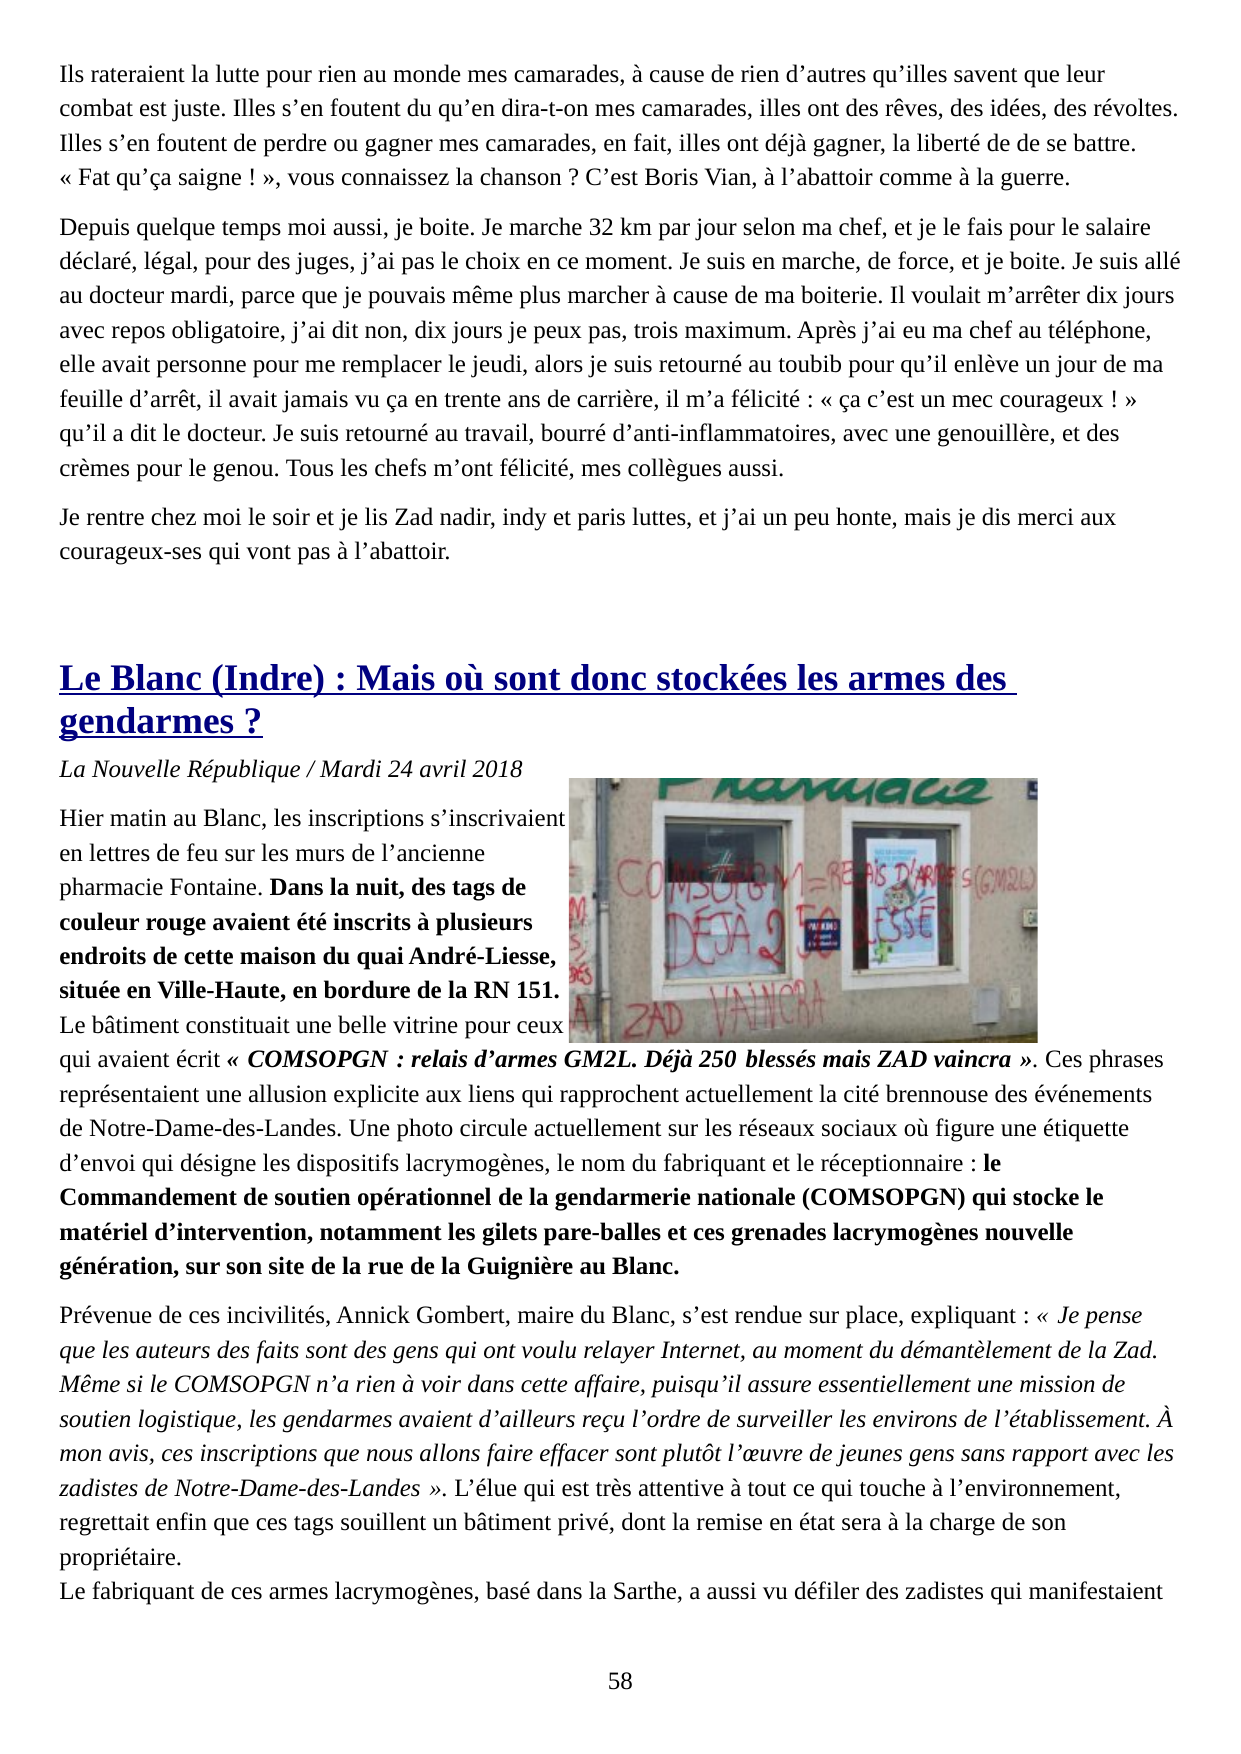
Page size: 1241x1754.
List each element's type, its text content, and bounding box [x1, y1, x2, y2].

subtitle Le Blanc (Indre) : Mais où sont donc stockées les armes des gendarmes ? [59, 655, 1181, 742]
text Prévenue de ces incivilités, Annick Gombert, maire du Blanc, s’est rendue sur place, expliquant : « Je pense que les auteurs des faits sont des gens qui ont voulu relayer Internet, au moment du démantèlement de la Zad. Même si le COMSOPGN n’a rien à voir dans cette affaire, puisqu’il assure essentiellement une mission de soutien logistique, les gendarmes avaient d’ailleurs reçu l’ordre de surveiller les environs de l’établissement. À mon avis, ces inscriptions que nous allons faire effacer sont plutôt l’œuvre de jeunes gens sans rapport avec les zadistes de Notre-Dame-des-Landes ». L’élue qui est très attentive à tout ce qui touche à l’environnement, regrettait enfin que ces tags souillent un bâtiment privé, dont la remise en état sera à la charge de son propriétaire. Le fabriquant de ces armes lacrymogènes, basé dans la Sarthe, a aussi vu défiler des zadistes qui manifestaient [59, 1301, 1181, 1605]
text Depuis quelque temps moi aussi, je boite. Je marche 32 km par jour selon ma chef, et je le fais pour le salaire déclaré, légal, pour des juges, j’ai pas le choix en ce moment. Je suis en marche, de force, et je boite. Je suis allé au docteur mardi, parce que je pouvais même plus marcher à cause de ma boiterie. Il voulait m’arrêter dix jours avec repos obligatoire, j’ai dit non, dix jours je peux pas, trois maximum. Après j’ai eu ma chef au téléphone, elle avait personne pour me remplacer le jeudi, alors je suis retourné au toubib pour qu’il enlève un jour de ma feuille d’arrêt, il avait jamais vu ça en trente ans de carrière, il m’a félicité : « ça c’est un mec courageux ! » qu’il a dit le docteur. Je suis retourné au travail, bourré d’anti-inflammatoires, avec une genouillère, et des crèmes pour le genou. Tous les chefs m’ont félicité, mes collègues aussi. [59, 212, 1181, 482]
text Je rentre chez moi le soir et je lis Zad nadir, indy et paris luttes, et j’ai un peu honte, mais je dis merci aux courageux-ses qui vont pas à l’abattoir. [59, 502, 1181, 565]
picture [568, 778, 1038, 1043]
text Hier matin au Blanc, les inscriptions s’inscrivaient en lettres de feu sur les murs de l’ancienne pharmacie Fontaine. Dans la nuit, des tags de couleur rouge avaient été inscrits à plusieurs endroits de cette maison du quai André-Liesse, située en Ville-Haute, en bordure de la RN 151. Le bâtiment constituait une belle vitrine pour ceux qui avaient écrit « COMSOPGN : relais d’armes GM2L. Déjà 250 blessés mais ZAD vaincra ». Ces phrases représentaient une allusion explicite aux liens qui rapprochent actuellement la cité brennouse des événements de Notre-Dame-des-Landes. Une photo circule actuellement sur les réseaux sociaux où figure une étiquette d’envoi qui désigne les dispositifs lacrymogènes, le nom du fabriquant et le réceptionnaire : le Commandement de soutien opérationnel de la gendarmerie nationale (COMSOPGN) qui stocke le matériel d’intervention, notamment les gilets pare-balles et ces grenades lacrymogènes nouvelle génération, sur son site de la rue de la Guignière au Blanc. [59, 803, 1181, 1280]
text Ils rateraient la lutte pour rien au monde mes camarades, à cause de rien d’autres qu’illes savent que leur combat est juste. Illes s’en foutent du qu’en dira-t-on mes camarades, illes ont des rêves, des idées, des révoltes. Illes s’en foutent de perdre ou gagner mes camarades, en fait, illes ont déjà gagner, la liberté de de se battre. « Fat qu’ça saigne ! », vous connaissez la chanson ? C’est Boris Vian, à l’abattoir comme à la guerre. [59, 59, 1181, 191]
text La Nouvelle République / Mardi 24 avril 2018 [59, 754, 1181, 783]
